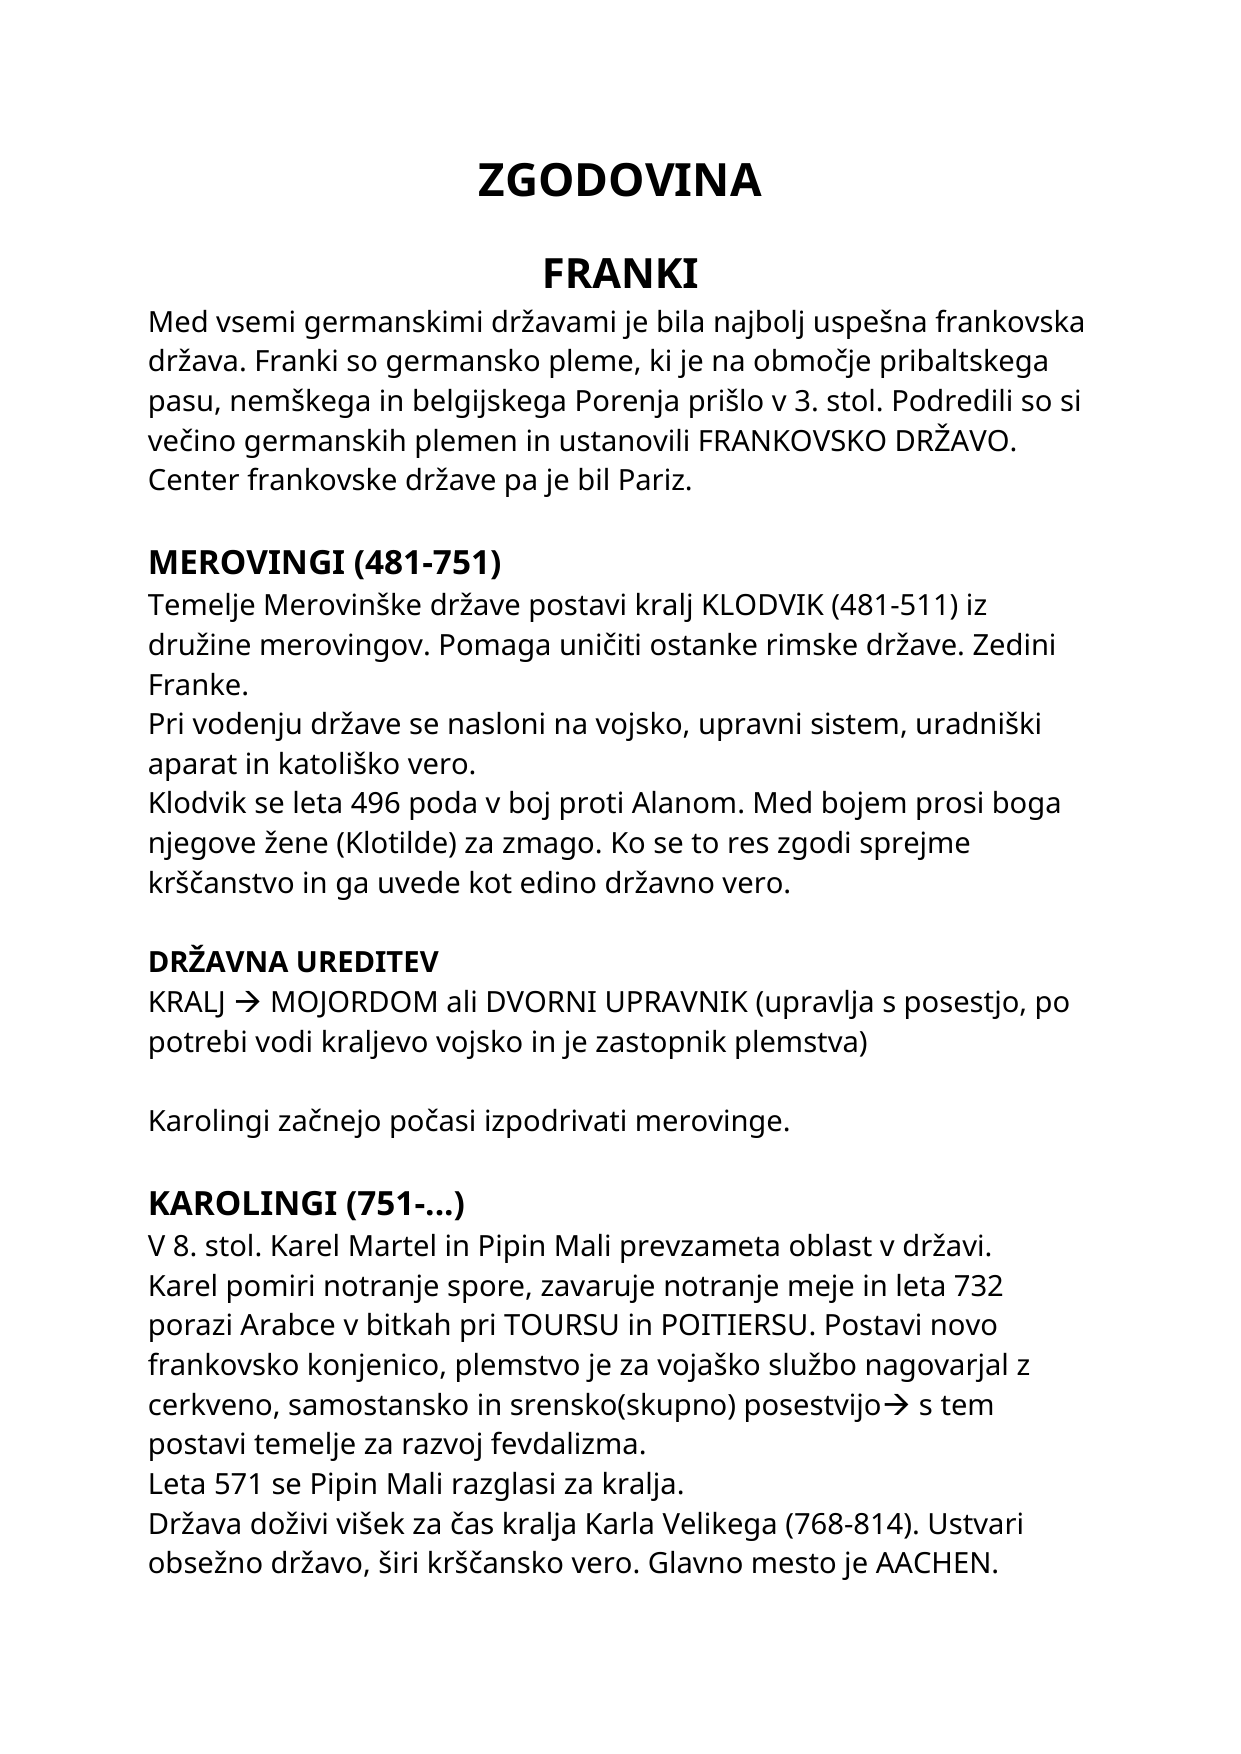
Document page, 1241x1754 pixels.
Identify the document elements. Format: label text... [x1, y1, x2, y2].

text FRANKI [148, 244, 1093, 301]
text Država doživi višek za čas kralja Karla Velikega (768-814). Ustvari obsežno državo, širi krščansko vero. Glavno mesto je AACHEN. [148, 1503, 1093, 1582]
text Med vsemi germanskimi državami je bila najbolj uspešna frankovska država. Franki so germansko pleme, ki je na območje pribaltskega pasu, nemškega in belgijskega Porenja prišlo v 3. stol. Podredili so si večino germanskih plemen in ustanovili FRANKOVSKO DRŽAVO. Center frankovske države pa je bil Pariz. [148, 301, 1093, 499]
text Temelje Merovinške države postavi kralj KLODVIK (481-511) iz družine merovingov. Pomaga uničiti ostanke rimske države. Zedini Franke. [148, 584, 1093, 703]
text MEROVINGI (481-751) [148, 539, 1093, 584]
text DRŽAVNA UREDITEV [148, 942, 1093, 981]
text ZGODOVINA [148, 148, 1093, 210]
text Karel pomiri notranje spore, zavaruje notranje meje in leta 732 porazi Arabce v bitkah pri TOURSU in POITIERSU. Postavi novo frankovsko konjenico, plemstvo je za vojaško službo nagovarjal z cerkveno, samostansko in srensko(skupno) posestvijo s tem postavi temelje za razvoj fevdalizma. [148, 1265, 1093, 1463]
text KRALJ  MOJORDOM ali DVORNI UPRAVNIK (upravlja s posestjo, po potrebi vodi kraljevo vojsko in je zastopnik plemstva) [148, 981, 1093, 1061]
text Klodvik se leta 496 poda v boj proti Alanom. Med bojem prosi boga njegove žene (Klotilde) za zmago. Ko se to res zgodi sprejme krščanstvo in ga uvede kot edino državno vero. [148, 783, 1093, 902]
text Pri vodenju države se nasloni na vojsko, upravni sistem, uradniški aparat in katoliško vero. [148, 703, 1093, 783]
text V 8. stol. Karel Martel in Pipin Mali prevzameta oblast v državi. [148, 1225, 1093, 1265]
text Leta 571 se Pipin Mali razglasi za kralja. [148, 1463, 1093, 1503]
text KAROLINGI (751-...) [148, 1180, 1093, 1225]
text Karolingi začnejo počasi izpodrivati merovinge. [148, 1100, 1093, 1140]
